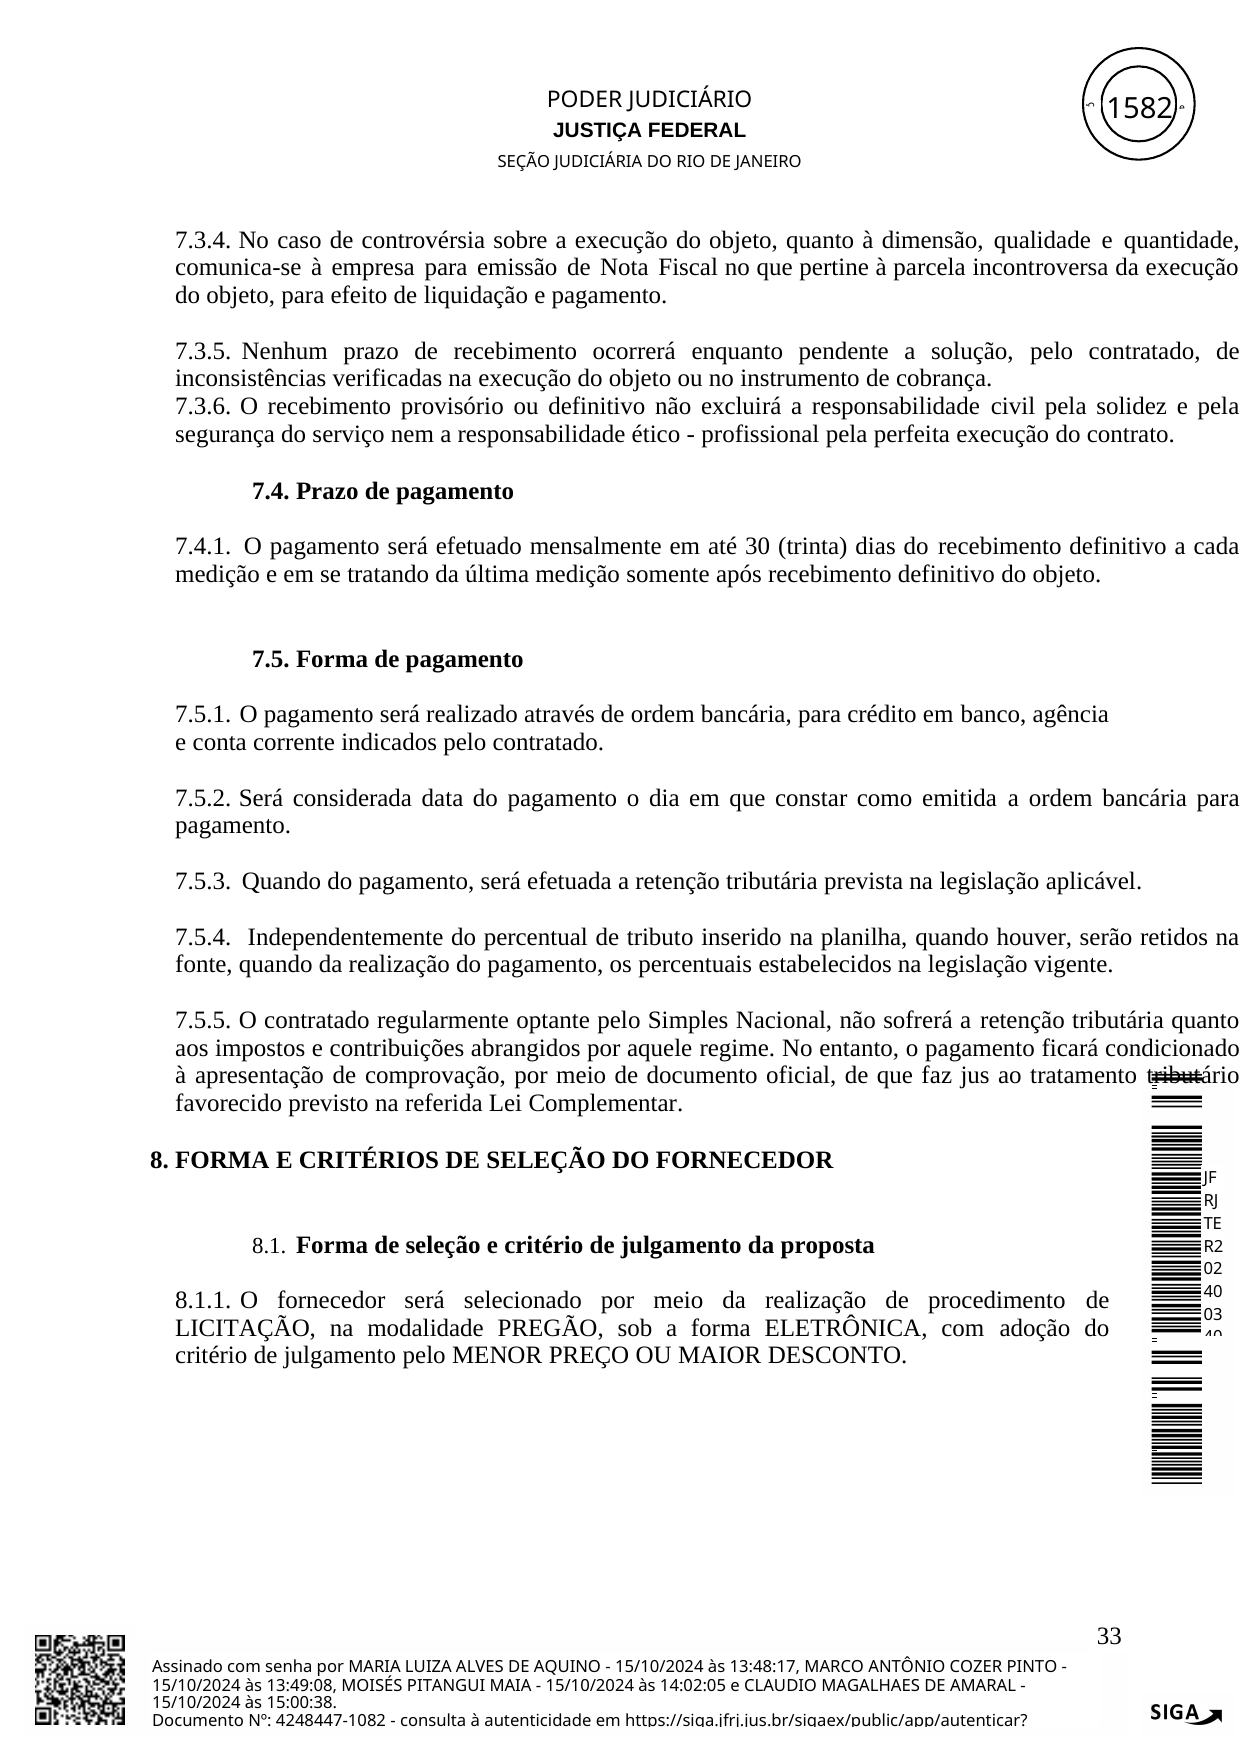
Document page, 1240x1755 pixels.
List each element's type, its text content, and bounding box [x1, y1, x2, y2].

text PODER JUDICIÁRIO [188, 83, 1085, 114]
list Quando do pagamento, será efetuada a retenção tributária prevista na legislação aplicável. [175, 867, 1239, 895]
text ç [1085, 102, 1099, 109]
text JUSTIÇA FEDERAL [188, 118, 1095, 142]
list Nenhum prazo de recebimento ocorrerá enquanto pendente a solução, pelo contratado, de inconsistências verificadas na execução do objeto ou no instrumento de cobrança. [175, 337, 1239, 392]
text JUSTIÇA FEDERAL [1087, 118, 1111, 142]
list JFRJTER202400340A [1203, 1166, 1224, 1336]
list Forma de seleção e critério de julgamento da proposta [252, 1230, 1140, 1259]
text PODER JUDICIÁRIO [1085, 83, 1105, 114]
list O pagamento será realizado através de ordem bancária, para crédito em banco, agência e conta corrente indicados pelo contratado. [175, 701, 1109, 756]
list FORMA E CRITÉRIOS DE SELEÇÃO DO FORNECEDOR [150, 1145, 1140, 1174]
text SEÇÃO JUDICIÁRIA DO RIO DE JANEIRO [188, 150, 1111, 172]
list O contratado regularmente optante pelo Simples Nacional, não sofrerá a retenção tributária quanto aos impostos e contribuições abrangidos por aquele regime. No entanto, o pagamento ficará condicionado à apresentação de comprovação, por meio de documento oficial, de que faz jus ao tratamento tributário favorecido previsto na referida Lei Complementar. [175, 1006, 1239, 1117]
list O recebimento provisório ou definitivo não excluirá a responsabilidade civil pela solidez e pela segurança do serviço nem a responsabilidade ético - profissional pela perfeita execução do contrato. [175, 392, 1239, 447]
list O fornecedor será selecionado por meio da realização de procedimento de LICITAÇÃO, na modalidade PREGÃO, sob a forma ELETRÔNICA, com adoção do critério de julgamento pelo MENOR PREÇO OU MAIOR DESCONTO. [175, 1287, 1109, 1369]
list Prazo de pagamento [252, 476, 1239, 505]
text PODER JUDICIÁRIO [0, 73, 32, 91]
list O pagamento será efetuado mensalmente em até 30 (trinta) dias do recebimento definitivo a cada medição e em se tratando da última medição somente após recebimento definitivo do objeto. [175, 533, 1239, 588]
list No caso de controvérsia sobre a execução do objeto, quanto à dimensão, qualidade e quantidade, comunica-se à empresa para emissão de Nota Fiscal no que pertine à parcela incontroversa da execução do objeto, para efeito de liquidação e pagamento. [175, 226, 1239, 309]
list Independentemente do percentual de tributo inserido na planilha, quando houver, serão retidos na fonte, quando da realização do pagamento, os percentuais estabelecidos na legislação vigente. [175, 923, 1239, 978]
text e [1179, 100, 1193, 109]
list Forma de pagamento [252, 644, 1239, 673]
text JUSTIÇA FEDERAL [0, 114, 32, 132]
list Será considerada data do pagamento o dia em que constar como emitida a ordem bancária para pagamento. [175, 784, 1239, 839]
